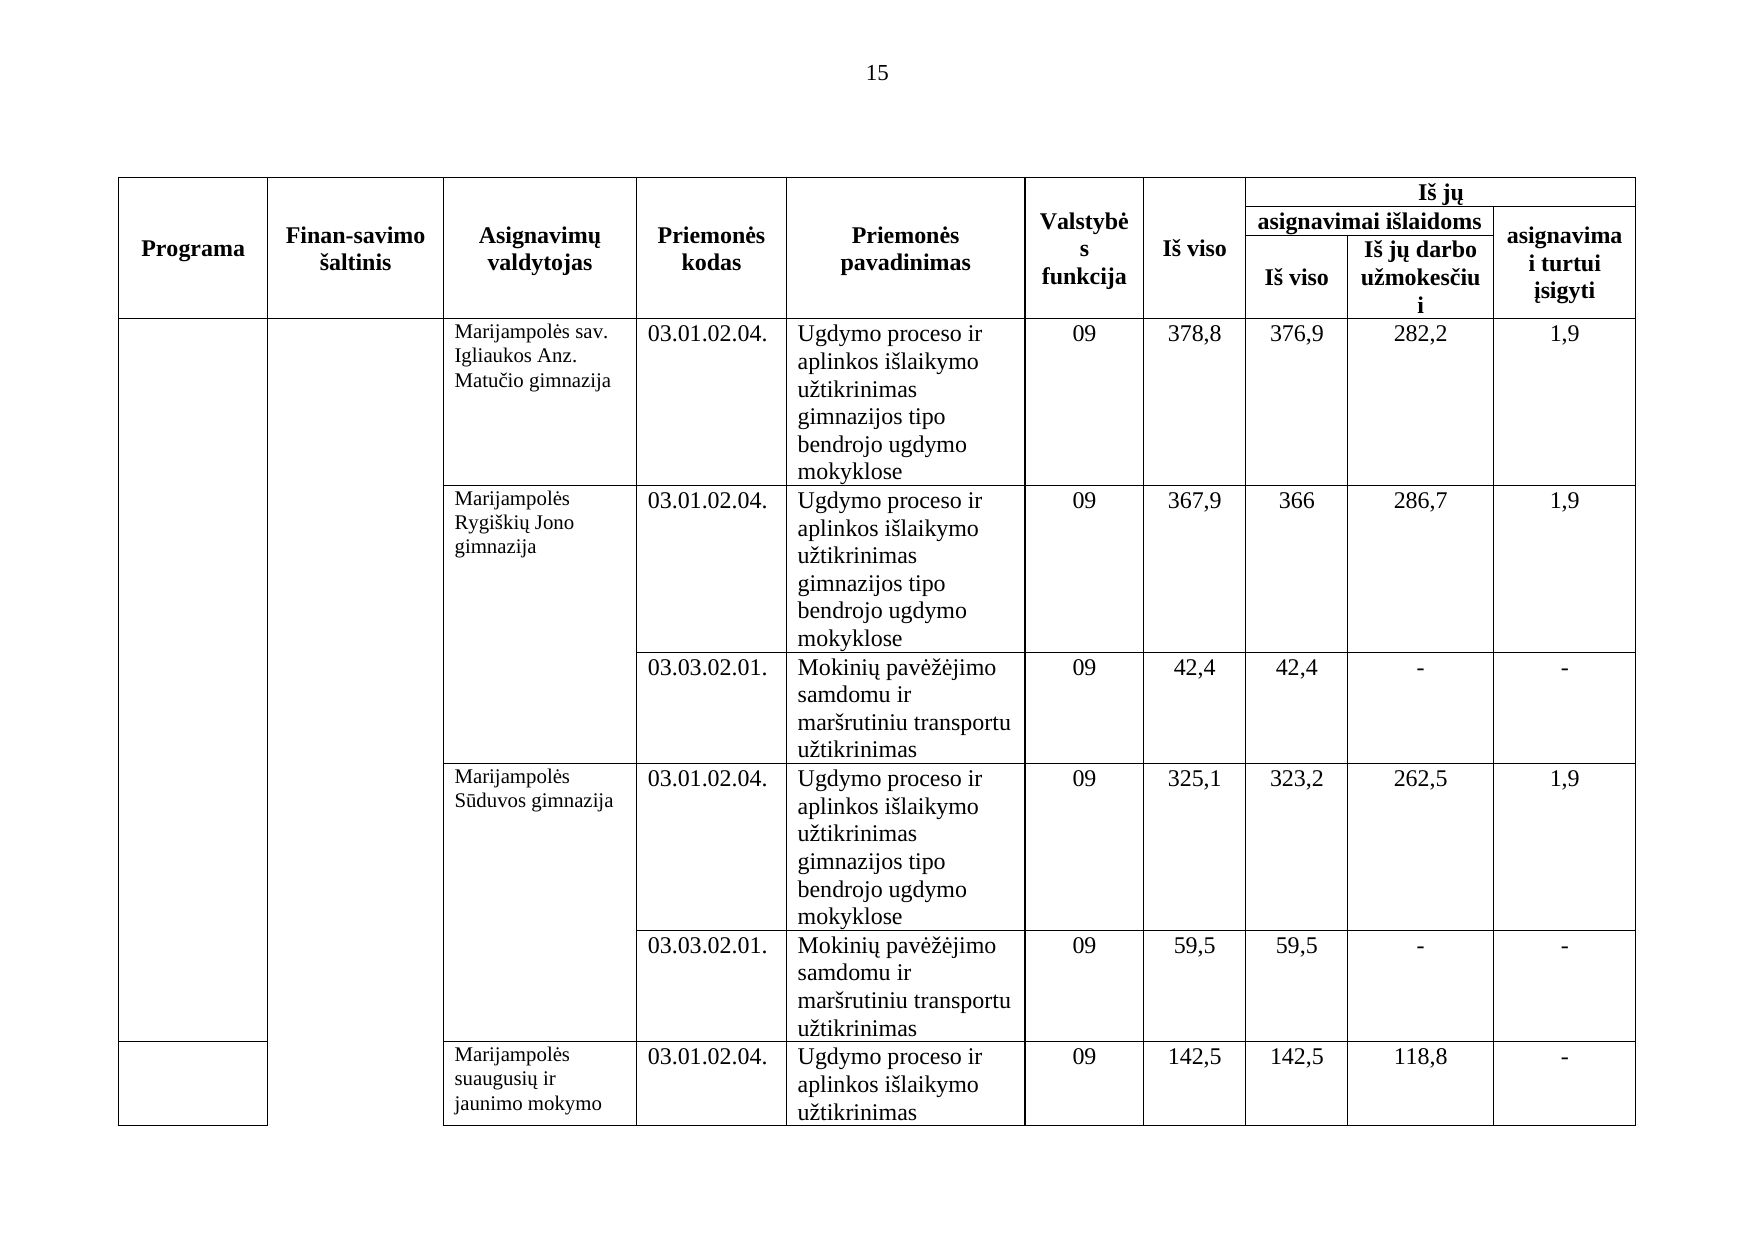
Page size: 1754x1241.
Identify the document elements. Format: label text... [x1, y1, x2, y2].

table_header Iš viso [1144, 178, 1245, 318]
table_cell Iš viso [1246, 236, 1347, 318]
table_cell [268, 1041, 443, 1125]
table_cell - [1494, 931, 1635, 1041]
table_cell Ugdymo proceso ir aplinkos išlaikymo užtikrinimas gimnazijos tipo bendrojo ugdymo mokyklose [787, 764, 1024, 930]
table_cell - [1494, 653, 1635, 763]
table_cell 262,5 [1348, 764, 1493, 930]
table_cell Marijampolės Rygiškių Jono gimnazija [444, 486, 636, 763]
table_cell 142,5 [1246, 1042, 1347, 1125]
table_cell 42,4 [1246, 653, 1347, 763]
table_cell 59,5 [1144, 931, 1245, 1041]
table_cell Marijampolės sav. Igliaukos Anz. Matučio gimnazija [444, 319, 636, 485]
table_cell - [1348, 653, 1493, 763]
table_header Programa [119, 178, 267, 318]
table_cell [119, 319, 267, 1041]
table_cell 03.03.02.01. [637, 653, 786, 763]
table_cell - [1348, 931, 1493, 1041]
table_cell 42,4 [1144, 653, 1245, 763]
table_header Asignavimų valdytojas [444, 178, 636, 318]
table_cell 09 [1026, 319, 1143, 485]
table_cell Marijampolės Sūduvos gimnazija [444, 764, 636, 1041]
table_cell Mokinių pavėžėjimo samdomu ir maršrutiniu transportu užtikrinimas [787, 931, 1024, 1041]
table_cell 1,9 [1494, 486, 1635, 652]
table_cell 09 [1026, 1042, 1143, 1125]
table_cell 03.01.02.04. [637, 1042, 786, 1125]
table_cell 1,9 [1494, 764, 1635, 930]
table_cell [119, 1042, 267, 1125]
table_cell Ugdymo proceso ir aplinkos išlaikymo užtikrinimas gimnazijos tipo bendrojo ugdymo mokyklose [787, 319, 1024, 485]
table_cell asignavimai turtui įsigyti [1494, 207, 1635, 318]
table_cell - [1494, 1042, 1635, 1125]
table_cell 366 [1246, 486, 1347, 652]
table_cell asignavimai išlaidoms [1246, 207, 1493, 234]
table_cell 367,9 [1144, 486, 1245, 652]
table_header Iš jų [1246, 178, 1635, 206]
table_cell 03.01.02.04. [637, 486, 786, 652]
table_cell 286,7 [1348, 486, 1493, 652]
table_cell 1,9 [1494, 319, 1635, 485]
table_cell Mokinių pavėžėjimo samdomu ir maršrutiniu transportu užtikrinimas [787, 653, 1024, 763]
table_header Valstybės funkcija [1026, 178, 1143, 318]
table_cell 282,2 [1348, 319, 1493, 485]
table_cell 378,8 [1144, 319, 1245, 485]
table_header Priemonės kodas [637, 178, 786, 318]
table_header Priemonės pavadinimas [787, 178, 1024, 318]
table_cell 323,2 [1246, 764, 1347, 930]
table_cell 09 [1026, 486, 1143, 652]
table_cell Ugdymo proceso ir aplinkos išlaikymo užtikrinimas [787, 1042, 1024, 1125]
table_cell 09 [1026, 653, 1143, 763]
table_cell 118,8 [1348, 1042, 1493, 1125]
table_cell 09 [1026, 764, 1143, 930]
table_cell Ugdymo proceso ir aplinkos išlaikymo užtikrinimas gimnazijos tipo bendrojo ugdymo mokyklose [787, 486, 1024, 652]
table_cell 59,5 [1246, 931, 1347, 1041]
table_cell 142,5 [1144, 1042, 1245, 1125]
table_header Finan-savimo šaltinis [268, 178, 443, 318]
table_cell 03.01.02.04. [637, 319, 786, 485]
table_cell 376,9 [1246, 319, 1347, 485]
table_cell 325,1 [1144, 764, 1245, 930]
table_cell Marijampolės suaugusių ir jaunimo mokymo [444, 1042, 636, 1125]
table_cell 03.01.02.04. [637, 764, 786, 930]
table_cell 09 [1026, 931, 1143, 1041]
table_cell 03.03.02.01. [637, 931, 786, 1041]
table_cell [268, 319, 443, 1041]
table_cell Iš jų darbo užmokesčiui [1348, 236, 1493, 318]
